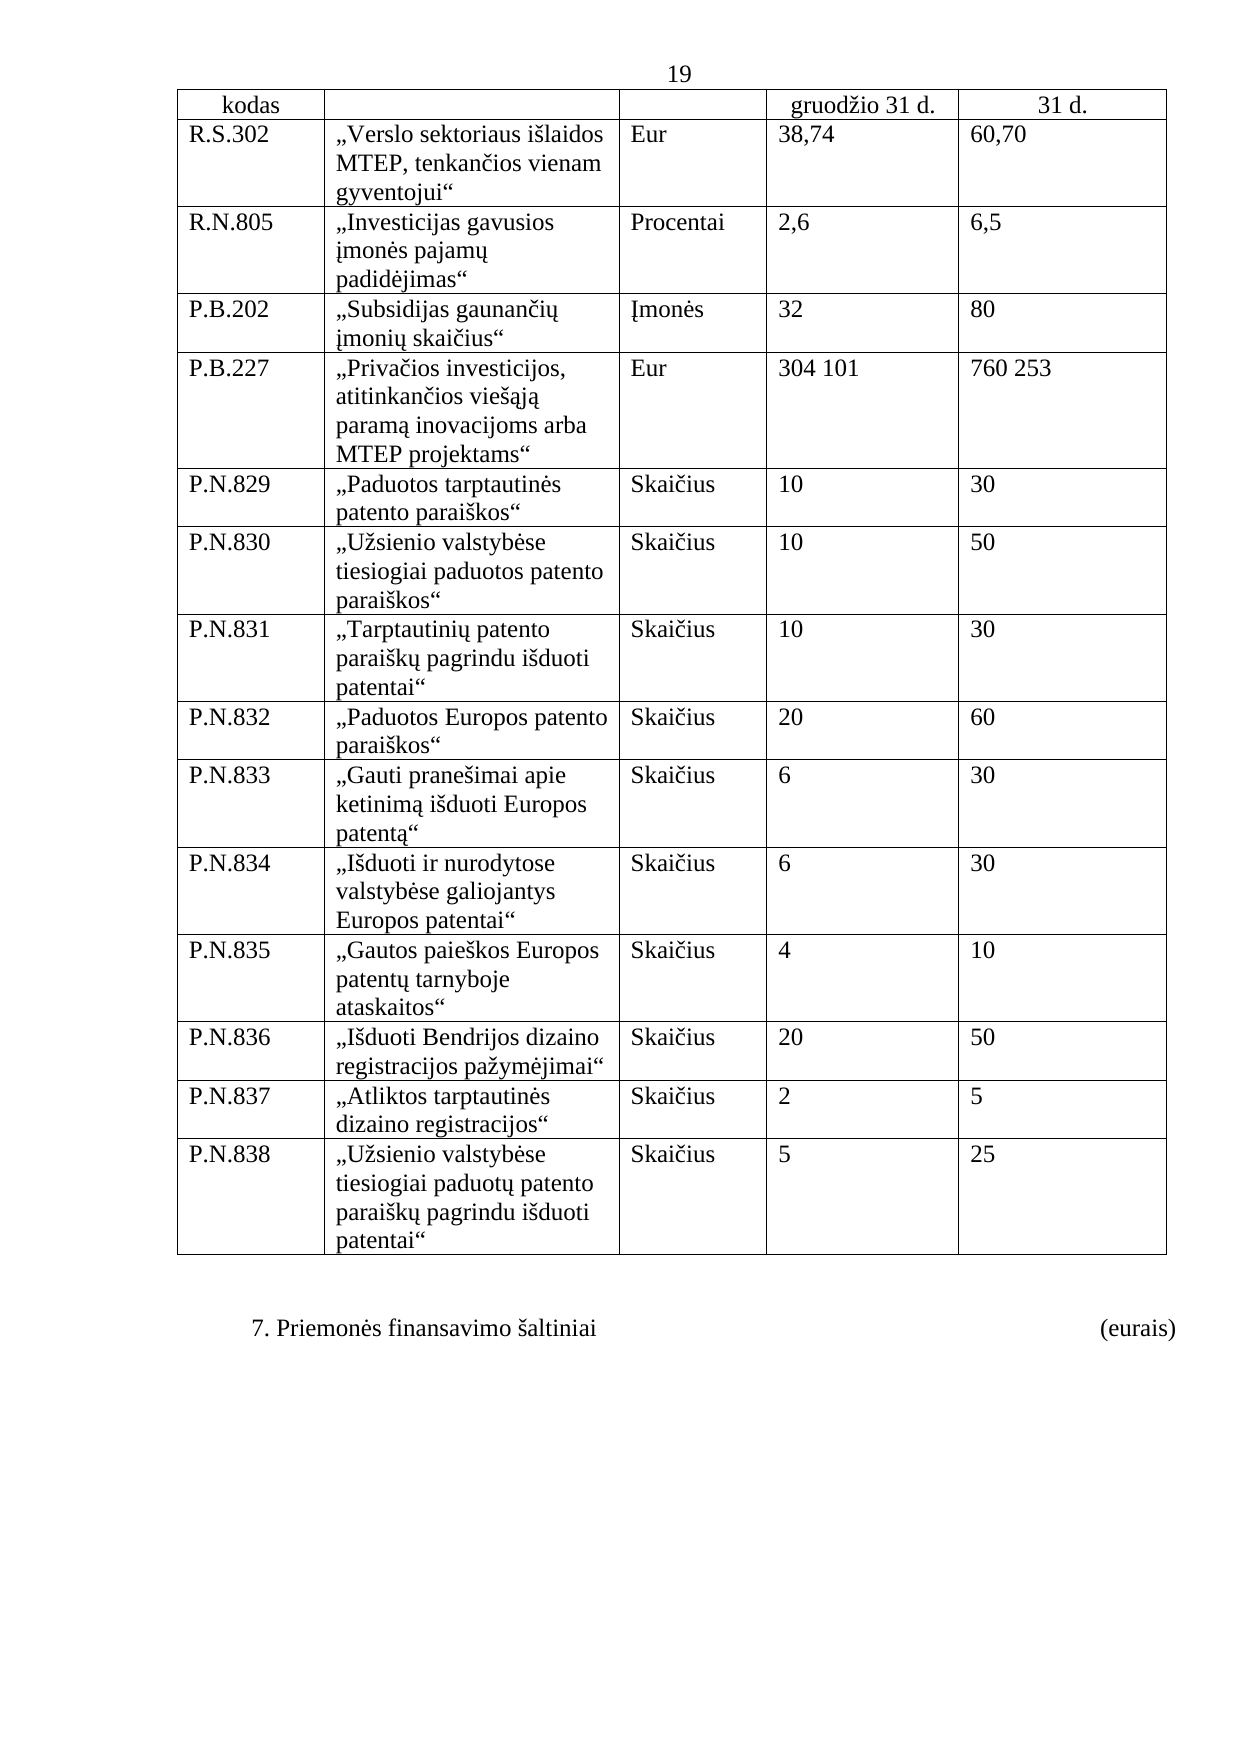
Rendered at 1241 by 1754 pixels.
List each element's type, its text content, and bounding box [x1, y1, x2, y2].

table_cell Eur [620, 353, 766, 468]
table_cell P.N.838 [178, 1139, 324, 1254]
table_cell 50 [959, 1022, 1166, 1080]
table_cell P.N.834 [178, 848, 324, 934]
table_cell 6 [767, 760, 958, 847]
table_cell 5 [959, 1081, 1166, 1138]
table_header 31 d. [959, 90, 1166, 118]
table_cell „Subsidijas gaunančių įmonių skaičius“ [325, 294, 619, 352]
table_cell Skaičius [620, 760, 766, 847]
table_cell 50 [959, 527, 1166, 613]
table_cell 25 [959, 1139, 1166, 1254]
table_cell Skaičius [620, 1081, 766, 1138]
table_cell 10 [767, 527, 958, 613]
table_cell Skaičius [620, 1022, 766, 1080]
table_cell Skaičius [620, 469, 766, 526]
table_cell R.S.302 [178, 120, 324, 206]
table_cell 2,6 [767, 207, 958, 293]
table_cell Skaičius [620, 615, 766, 701]
table_cell „Gautos paieškos Europos patentų tarnyboje ataskaitos“ [325, 935, 619, 1021]
table_cell P.N.829 [178, 469, 324, 526]
table_cell 6 [767, 848, 958, 934]
table_cell 5 [767, 1139, 958, 1254]
table_cell 60 [959, 702, 1166, 759]
table_cell 80 [959, 294, 1166, 352]
table_header [325, 90, 619, 118]
table_cell „Paduotos Europos patento paraiškos“ [325, 702, 619, 759]
table_cell 10 [959, 935, 1166, 1021]
table_cell „Investicijas gavusios įmonės pajamų padidėjimas“ [325, 207, 619, 293]
table_cell P.N.833 [178, 760, 324, 847]
table_header gruodžio 31 d. [767, 90, 958, 118]
table_cell „Verslo sektoriaus išlaidos MTEP, tenkančios vienam gyventojui“ [325, 120, 619, 206]
table_cell „Išduoti Bendrijos dizaino registracijos pažymėjimai“ [325, 1022, 619, 1080]
table_cell 760 253 [959, 353, 1166, 468]
table_cell 20 [767, 702, 958, 759]
table_cell „Paduotos tarptautinės patento paraiškos“ [325, 469, 619, 526]
table_cell R.N.805 [178, 207, 324, 293]
table_header [620, 90, 766, 118]
table_cell 32 [767, 294, 958, 352]
table_cell 20 [767, 1022, 958, 1080]
table_cell P.N.836 [178, 1022, 324, 1080]
table_cell Skaičius [620, 527, 766, 613]
table_cell 2 [767, 1081, 958, 1138]
table_cell 30 [959, 848, 1166, 934]
table_cell 10 [767, 469, 958, 526]
table_cell Skaičius [620, 848, 766, 934]
table_cell P.N.832 [178, 702, 324, 759]
text 7. Priemonės finansavimo šaltiniai (eurais) [177, 1313, 1181, 1342]
table_cell P.N.835 [178, 935, 324, 1021]
table_cell 30 [959, 760, 1166, 847]
table_cell „Privačios investicijos, atitinkančios viešąją paramą inovacijoms arba MTEP projektams“ [325, 353, 619, 468]
table_cell 10 [767, 615, 958, 701]
table_cell „Užsienio valstybėse tiesiogiai paduotų patento paraiškų pagrindu išduoti patentai“ [325, 1139, 619, 1254]
table_cell P.N.831 [178, 615, 324, 701]
table_cell 4 [767, 935, 958, 1021]
table_cell 304 101 [767, 353, 958, 468]
table_cell Eur [620, 120, 766, 206]
table_cell „Atliktos tarptautinės dizaino registracijos“ [325, 1081, 619, 1138]
table_cell Skaičius [620, 1139, 766, 1254]
table_cell 30 [959, 469, 1166, 526]
table_cell „Užsienio valstybėse tiesiogiai paduotos patento paraiškos“ [325, 527, 619, 613]
table_header kodas [178, 90, 324, 118]
table_cell „Tarptautinių patento paraiškų pagrindu išduoti patentai“ [325, 615, 619, 701]
table_cell 6,5 [959, 207, 1166, 293]
table_cell P.N.830 [178, 527, 324, 613]
table_cell P.B.202 [178, 294, 324, 352]
table_cell 30 [959, 615, 1166, 701]
table_cell 38,74 [767, 120, 958, 206]
table_cell P.N.837 [178, 1081, 324, 1138]
table_cell Skaičius [620, 702, 766, 759]
table_cell „Išduoti ir nurodytose valstybėse galiojantys Europos patentai“ [325, 848, 619, 934]
table_cell 60,70 [959, 120, 1166, 206]
table_cell Skaičius [620, 935, 766, 1021]
table_cell P.B.227 [178, 353, 324, 468]
table_cell „Gauti pranešimai apie ketinimą išduoti Europos patentą“ [325, 760, 619, 847]
table_cell Procentai [620, 207, 766, 293]
table_cell Įmonės [620, 294, 766, 352]
